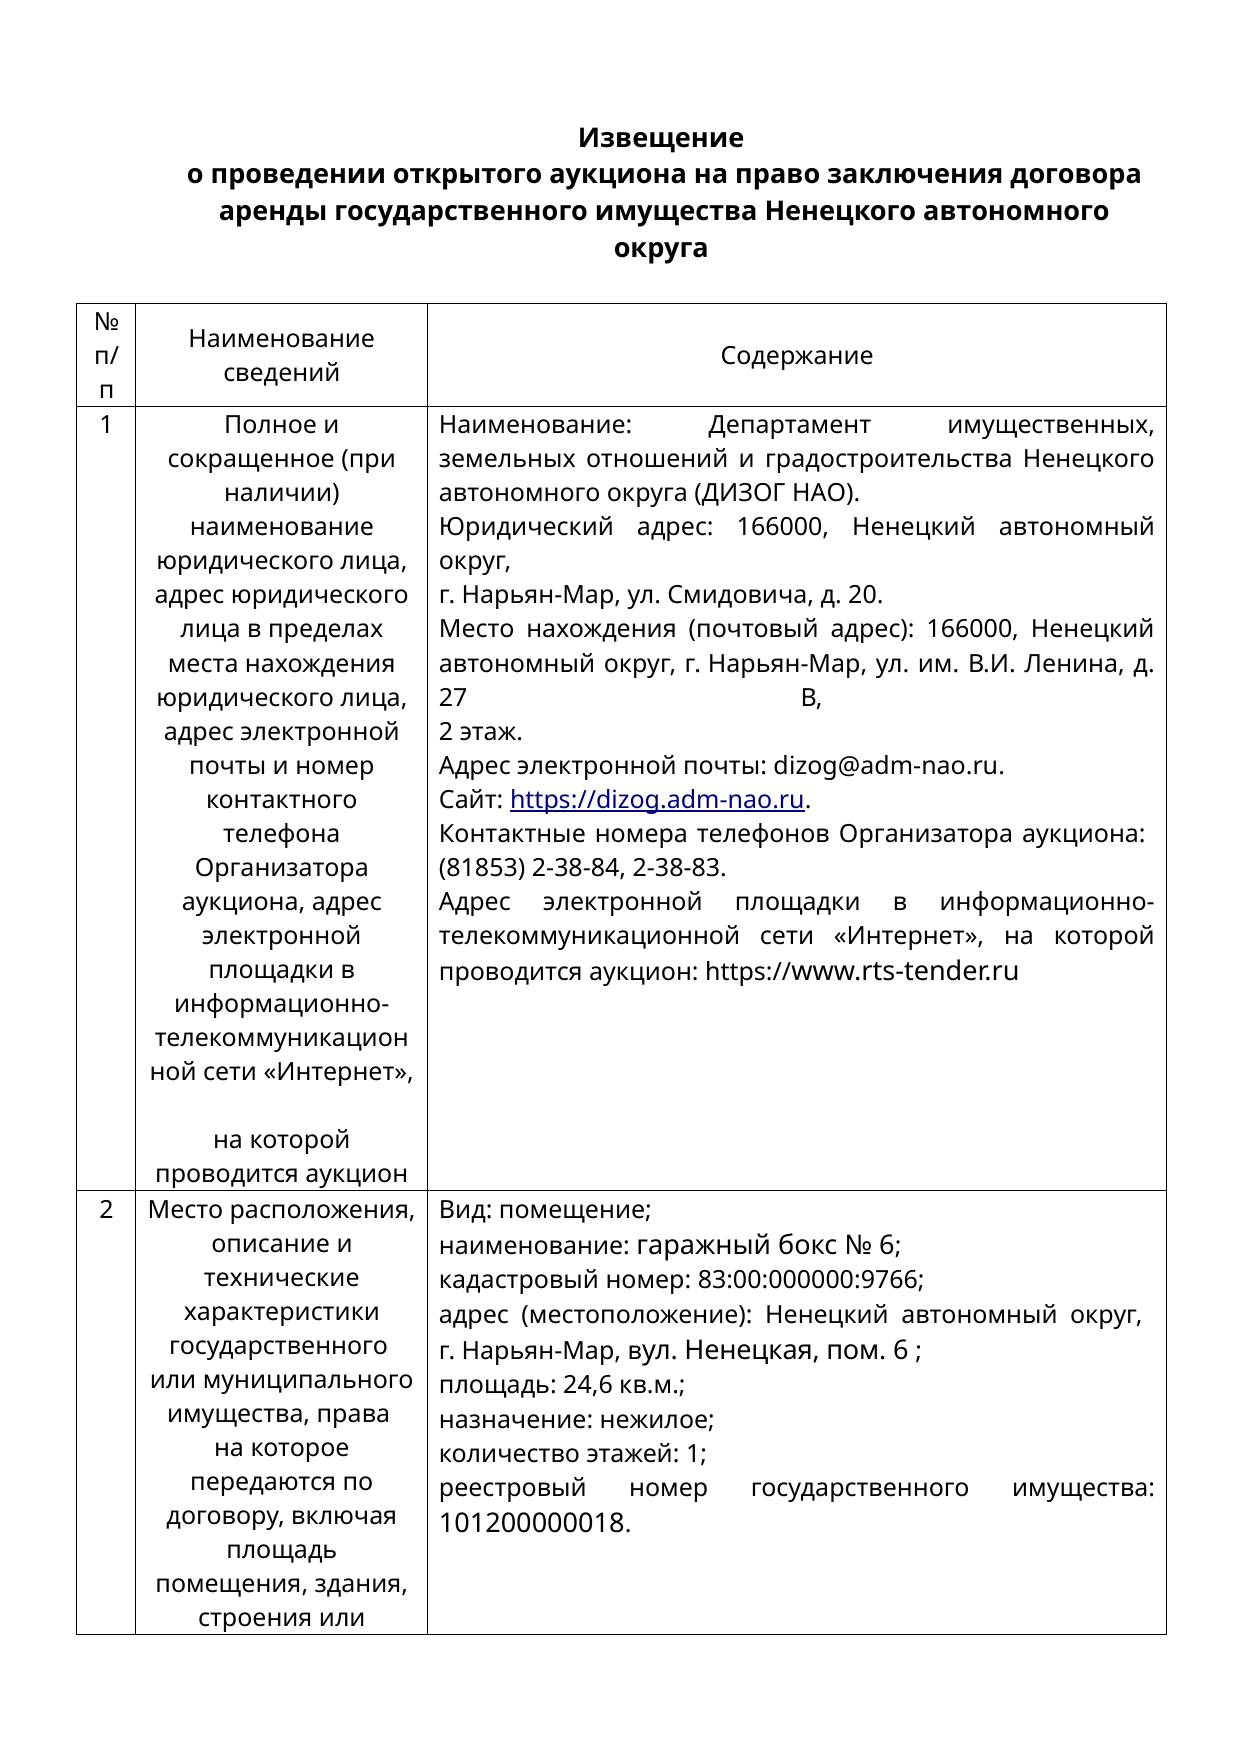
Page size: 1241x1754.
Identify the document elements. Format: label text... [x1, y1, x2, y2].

table_cell 1 [77, 407, 135, 1190]
text о проведении открытого аукциона на право заключения договора аренды государственного имущества Ненецкого автономного округа [177, 155, 1152, 266]
table_cell 2 [77, 1191, 135, 1634]
text Извещение [177, 118, 1152, 155]
table_cell Полное и сокращенное (при наличии) наименование юридического лица, адрес юридического лица в пределах места нахождения юридического лица, адрес электронной почты и номер контактного телефона Организатора аукциона, адрес электронной площадки в информационно-телекоммуникационной сети «Интернет», на которой проводится аукцион [136, 407, 427, 1190]
table_cell Место расположения, описание и технические характеристики государственного или муниципального имущества, права на которое передаются по договору, включая площадь помещения, здания, строения или [136, 1191, 427, 1634]
table_cell Наименование: Департамент имущественных, земельных отношений и градостроительства Ненецкого автономного округа (ДИЗОГ НАО). Юридический адрес: 166000, Ненецкий автономный округ, г. Нарьян-Мар, ул. Смидовича, д. 20. Место нахождения (почтовый адрес): 166000, Ненецкий автономный округ, г. Нарьян-Мар, ул. им. В.И. Ленина, д. 27 В, 2 этаж. Адрес электронной почты: dizog@adm-nao.ru. Сайт: https://dizog.adm-nao.ru. Контактные номера телефонов Организатора аукциона: (81853) 2-38-84, 2-38-83. Адрес электронной площадки в информационно-телекоммуникационной сети «Интернет», на которой проводится аукцион: https://www.rts-tender.ru [428, 407, 1166, 1190]
table_header Наименование сведений [136, 304, 427, 406]
table_header Содержание [428, 304, 1166, 406]
table_cell Вид: помещение; наименование: гаражный бокс № 6; кадастровый номер: 83:00:000000:9766; адрес (местоположение): Ненецкий автономный округ, г. Нарьян-Мар, вул. Ненецкая, пом. 6 ; площадь: 24,6 кв.м.; назначение: нежилое; количество этажей: 1; реестровый номер государственного имущества: 101200000018. [428, 1191, 1166, 1634]
table_header № п/п [77, 304, 135, 406]
